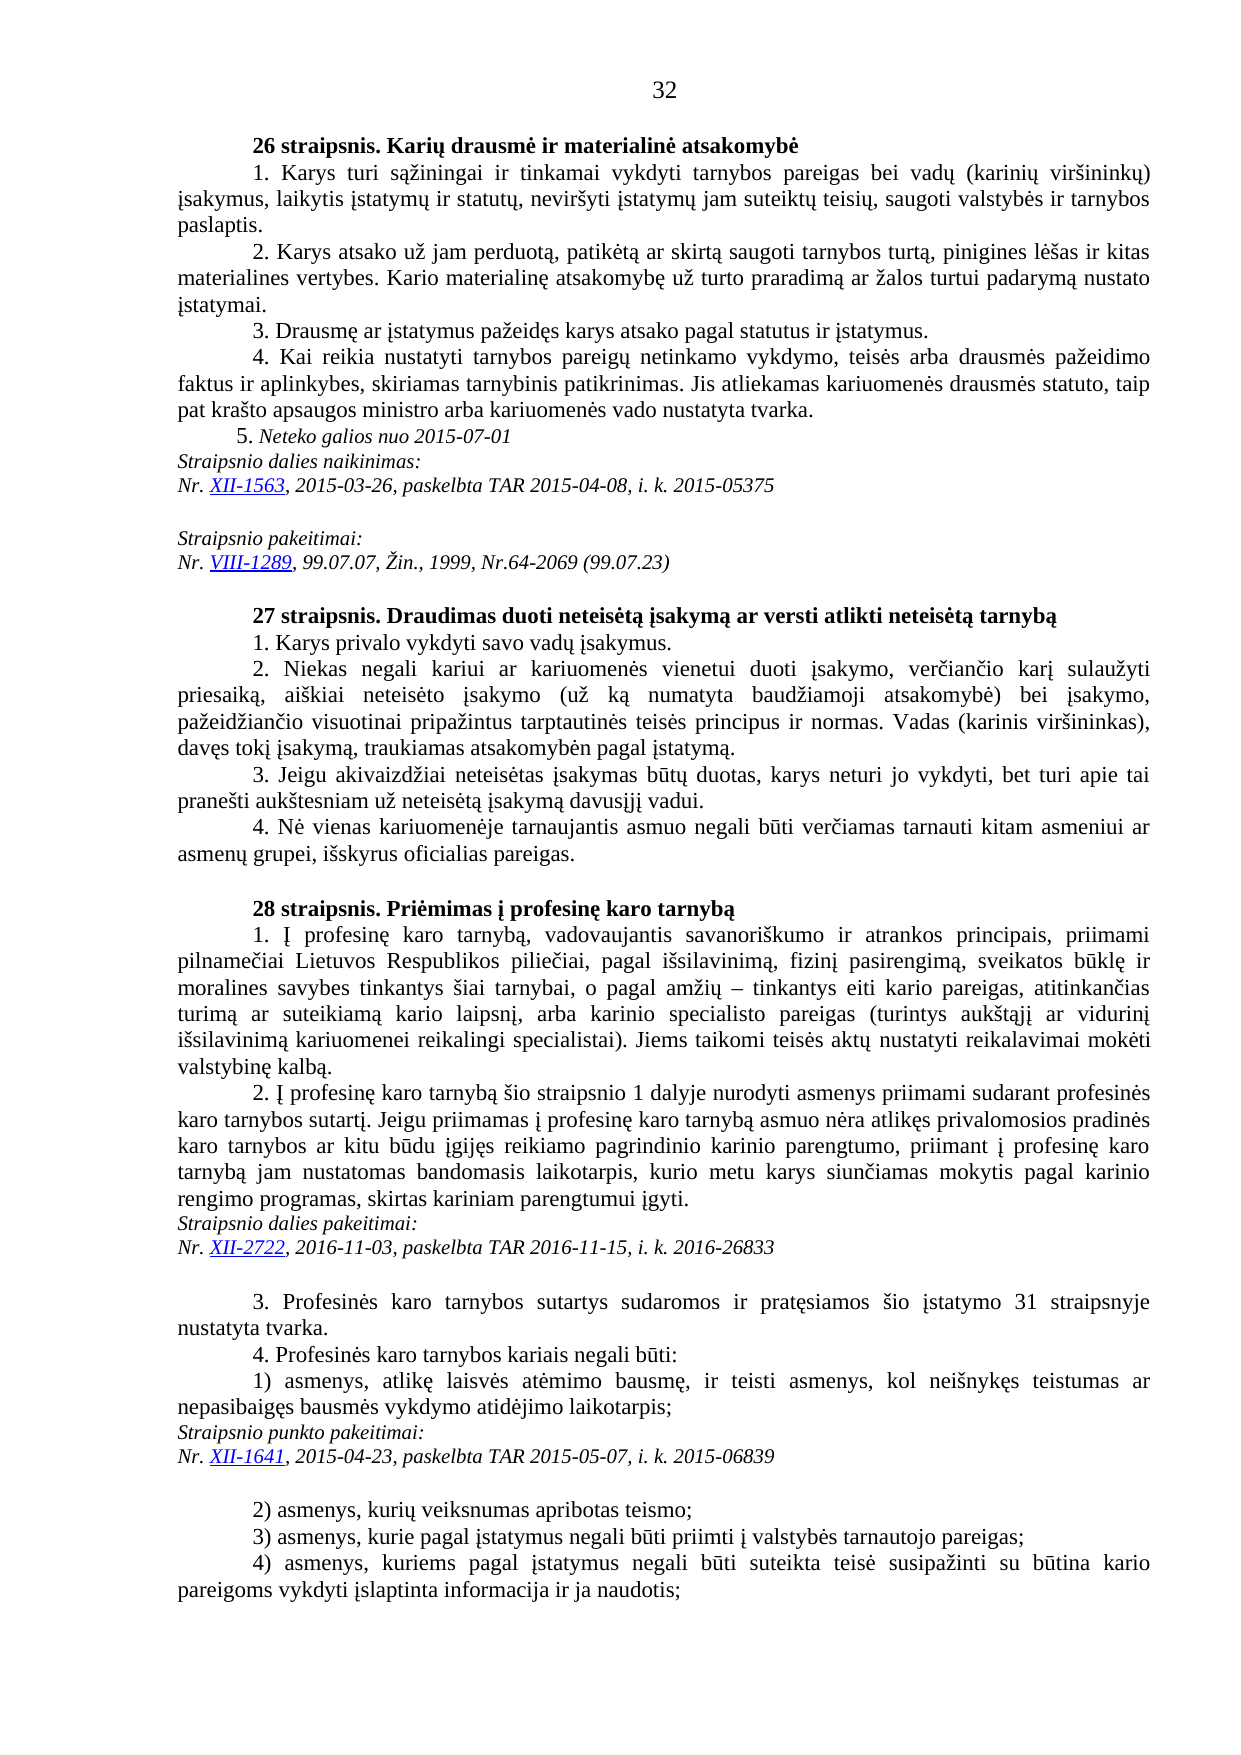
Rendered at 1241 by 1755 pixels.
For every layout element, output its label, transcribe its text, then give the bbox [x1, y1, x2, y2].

text 2. Į profesinę karo tarnybą šio straipsnio 1 dalyje nurodyti asmenys priimami sudarant profesinės karo tarnybos sutartį. Jeigu priimamas į profesinę karo tarnybą asmuo nėra atlikęs privalomosios pradinės karo tarnybos ar kitu būdu įgijęs reikiamo pagrindinio karinio parengtumo, priimant į profesinę karo tarnybą jam nustatomas bandomasis laikotarpis, kurio metu karys siunčiamas mokytis pagal karinio rengimo programas, skirtas kariniam parengtumui įgyti. [177, 1079, 1152, 1211]
text 4. Nė vienas kariuomenėje tarnaujantis asmuo negali būti verčiamas tarnauti kitam asmeniui ar asmenų grupei, išskyrus oficialias pareigas. [177, 813, 1152, 866]
text 3. Drausmę ar įstatymus pažeidęs karys atsako pagal statutus ir įstatymus. [177, 317, 1152, 343]
text Nr. XII-2722, 2016-11-03, paskelbta TAR 2016-11-15, i. k. 2016-26833 [177, 1235, 1152, 1259]
text 4) asmenys, kuriems pagal įstatymus negali būti suteikta teisė susipažinti su būtina kario pareigoms vykdyti įslaptinta informacija ir ja naudotis; [177, 1549, 1152, 1602]
text 1. Į profesinę karo tarnybą, vadovaujantis savanoriškumo ir atrankos principais, priimami pilnamečiai Lietuvos Respublikos piliečiai, pagal išsilavinimą, fizinį pasirengimą, sveikatos būklę ir moralines savybes tinkantys šiai tarnybai, o pagal amžių – tinkantys eiti kario pareigas, atitinkančias turimą ar suteikiamą kario laipsnį, arba karinio specialisto pareigas (turintys aukštąjį ar vidurinį išsilavinimą kariuomenei reikalingi specialistai). Jiems taikomi teisės aktų nustatyti reikalavimai mokėti valstybinę kalbą. [177, 921, 1152, 1079]
text Nr. VIII-1289, 99.07.07, Žin., 1999, Nr.64-2069 (99.07.23) [177, 550, 1152, 574]
text 26 straipsnis. Karių drausmė ir materialinė atsakomybė [177, 132, 1152, 159]
text Straipsnio dalies pakeitimai: [177, 1211, 1152, 1235]
text 3. Jeigu akivaizdžiai neteisėtas įsakymas būtų duotas, karys neturi jo vykdyti, bet turi apie tai pranešti aukštesniam už neteisėtą įsakymą davusįjį vadui. [177, 761, 1152, 813]
text 2. Niekas negali kariui ar kariuomenės vienetui duoti įsakymo, verčiančio karį sulaužyti priesaiką, aiškiai neteisėto įsakymo (už ką numatyta baudžiamoji atsakomybė) bei įsakymo, pažeidžiančio visuotinai pripažintus tarptautinės teisės principus ir normas. Vadas (karinis viršininkas), davęs tokį įsakymą, traukiamas atsakomybėn pagal įstatymą. [177, 655, 1152, 761]
text Straipsnio dalies naikinimas: [177, 449, 1152, 473]
text 1) asmenys, atlikę laisvės atėmimo bausmę, ir teisti asmenys, kol neišnykęs teistumas ar nepasibaigęs bausmės vykdymo atidėjimo laikotarpis; [177, 1367, 1152, 1420]
text 2. Karys atsako už jam perduotą, patikėtą ar skirtą saugoti tarnybos turtą, pinigines lėšas ir kitas materialines vertybes. Kario materialinę atsakomybę už turto praradimą ar žalos turtui padarymą nustato įstatymai. [177, 238, 1152, 317]
text 5. Neteko galios nuo 2015-07-01 [177, 422, 1152, 449]
text 3) asmenys, kurie pagal įstatymus negali būti priimti į valstybės tarnautojo pareigas; [177, 1523, 1152, 1549]
text Straipsnio punkto pakeitimai: [177, 1420, 1152, 1444]
text 1. Karys turi sąžiningai ir tinkamai vykdyti tarnybos pareigas bei vadų (karinių viršininkų) įsakymus, laikytis įstatymų ir statutų, neviršyti įstatymų jam suteiktų teisių, saugoti valstybės ir tarnybos paslaptis. [177, 159, 1152, 238]
text 4. Profesinės karo tarnybos kariais negali būti: [177, 1341, 1152, 1367]
text 4. Kai reikia nustatyti tarnybos pareigų netinkamo vykdymo, teisės arba drausmės pažeidimo faktus ir aplinkybes, skiriamas tarnybinis patikrinimas. Jis atliekamas kariuomenės drausmės statuto, taip pat krašto apsaugos ministro arba kariuomenės vado nustatyta tvarka. [177, 343, 1152, 422]
text Nr. XII-1641, 2015-04-23, paskelbta TAR 2015-05-07, i. k. 2015-06839 [177, 1444, 1152, 1468]
text 28 straipsnis. Priėmimas į profesinę karo tarnybą [177, 895, 1152, 921]
text Nr. XII-1563, 2015-03-26, paskelbta TAR 2015-04-08, i. k. 2015-05375 [177, 473, 1152, 497]
text 2) asmenys, kurių veiksnumas apribotas teismo; [177, 1497, 1152, 1523]
text 1. Karys privalo vykdyti savo vadų įsakymus. [177, 629, 1152, 655]
text 27 straipsnis. Draudimas duoti neteisėtą įsakymą ar versti atlikti neteisėtą tarnybą [252, 602, 1152, 629]
text 3. Profesinės karo tarnybos sutartys sudaromos ir pratęsiamos šio įstatymo 31 straipsnyje nustatyta tvarka. [177, 1288, 1152, 1341]
text Straipsnio pakeitimai: [177, 526, 1152, 550]
